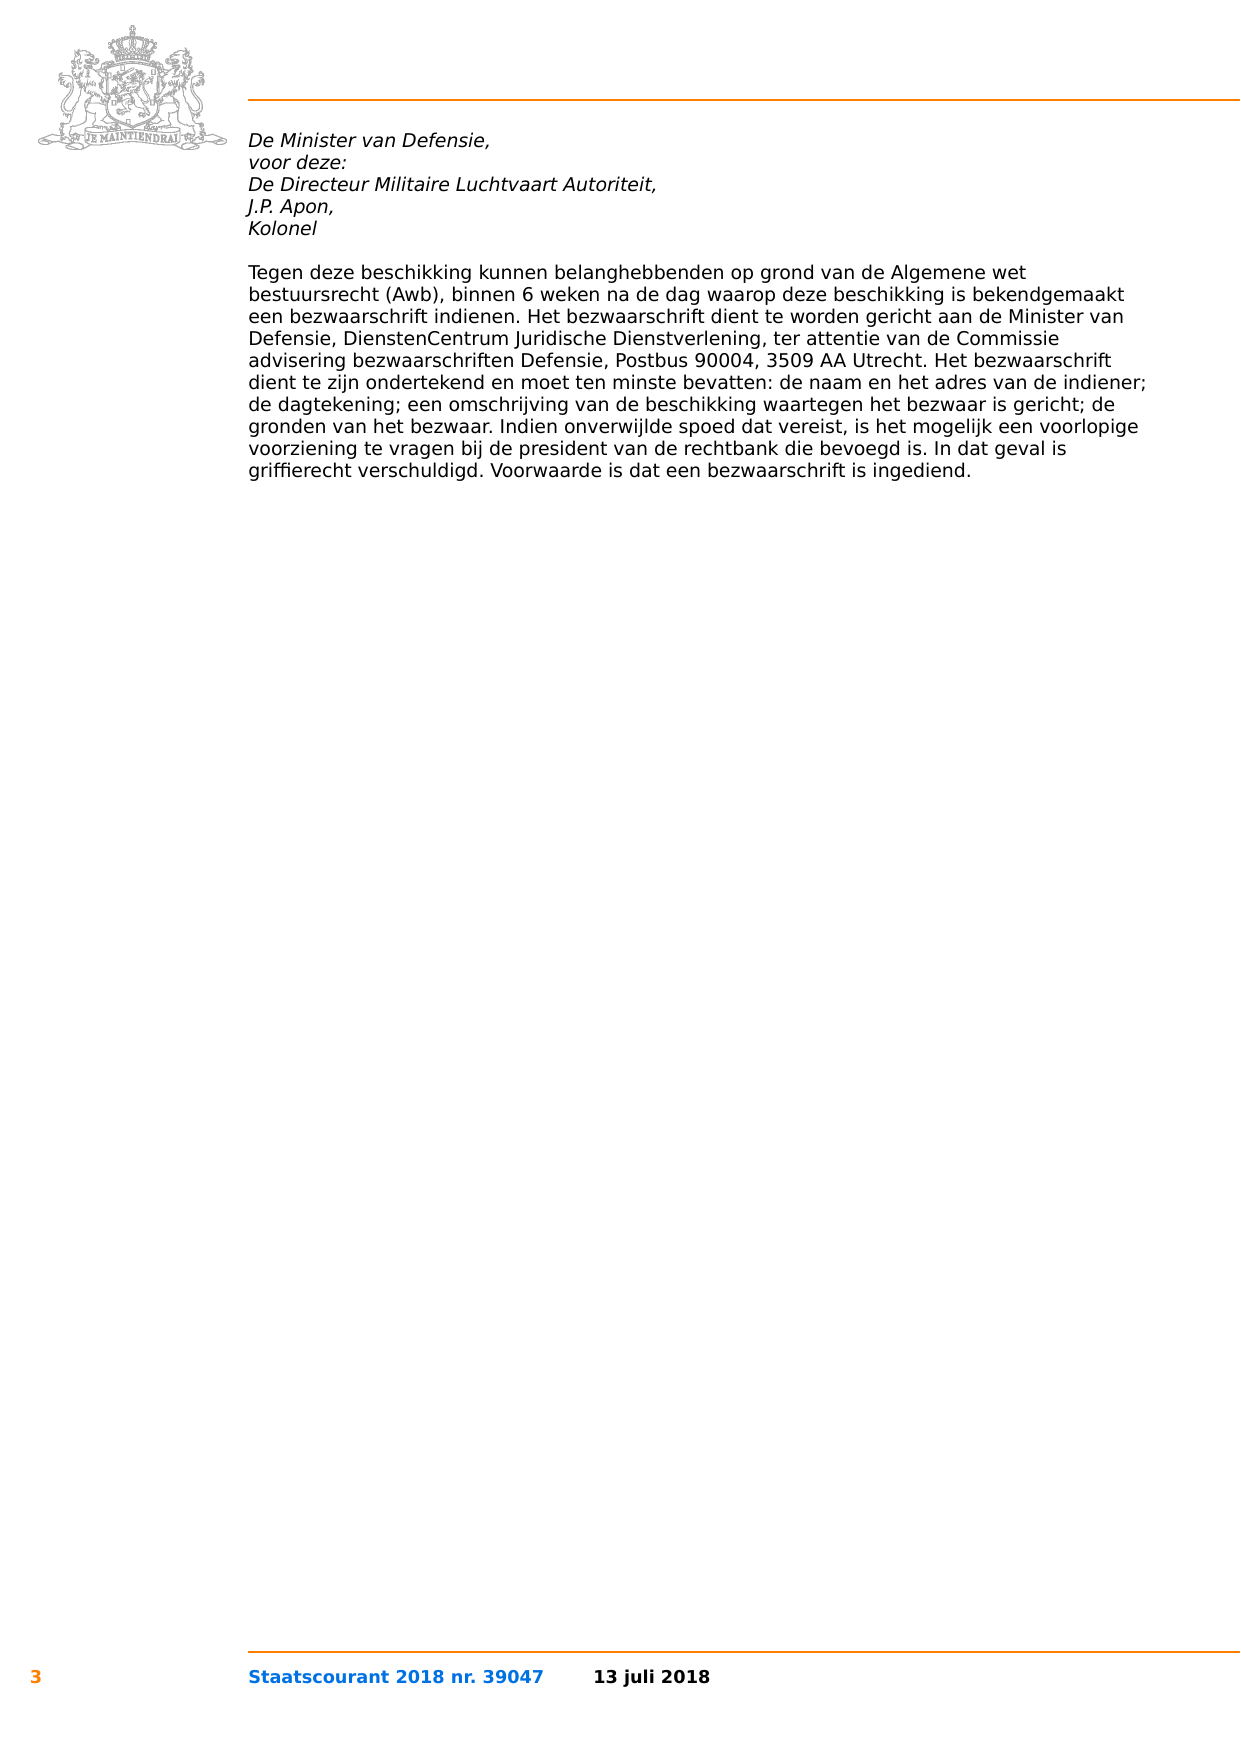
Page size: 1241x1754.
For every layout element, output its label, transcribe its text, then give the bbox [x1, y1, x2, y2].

picture [38, 25, 227, 150]
text De Minister van Defensie, voor deze: De Directeur Militaire Luchtvaart Autoriteit, J.P. Apon, Kolonel [248, 130, 1163, 240]
text Tegen deze beschikking kunnen belanghebbenden op grond van de Algemene wet bestuursrecht (Awb), binnen 6 weken na de dag waarop deze beschikking is bekendgemaakt een bezwaarschrift indienen. Het bezwaarschrift dient te worden gericht aan de Minister van Defensie, DienstenCentrum Juridische Dienstverlening, ter attentie van de Commissie advisering bezwaarschriften Defensie, Postbus 90004, 3509 AA Utrecht. Het bezwaarschrift dient te zijn ondertekend en moet ten minste bevatten: de naam en het adres van de indiener; de dagtekening; een omschrijving van de beschikking waartegen het bezwaar is gericht; de gronden van het bezwaar. Indien onverwijlde spoed dat vereist, is het mogelijk een voorlopige voorziening te vragen bij de president van de rechtbank die bevoegd is. In dat geval is griffierecht verschuldigd. Voorwaarde is dat een bezwaarschrift is ingediend. [248, 262, 1163, 481]
